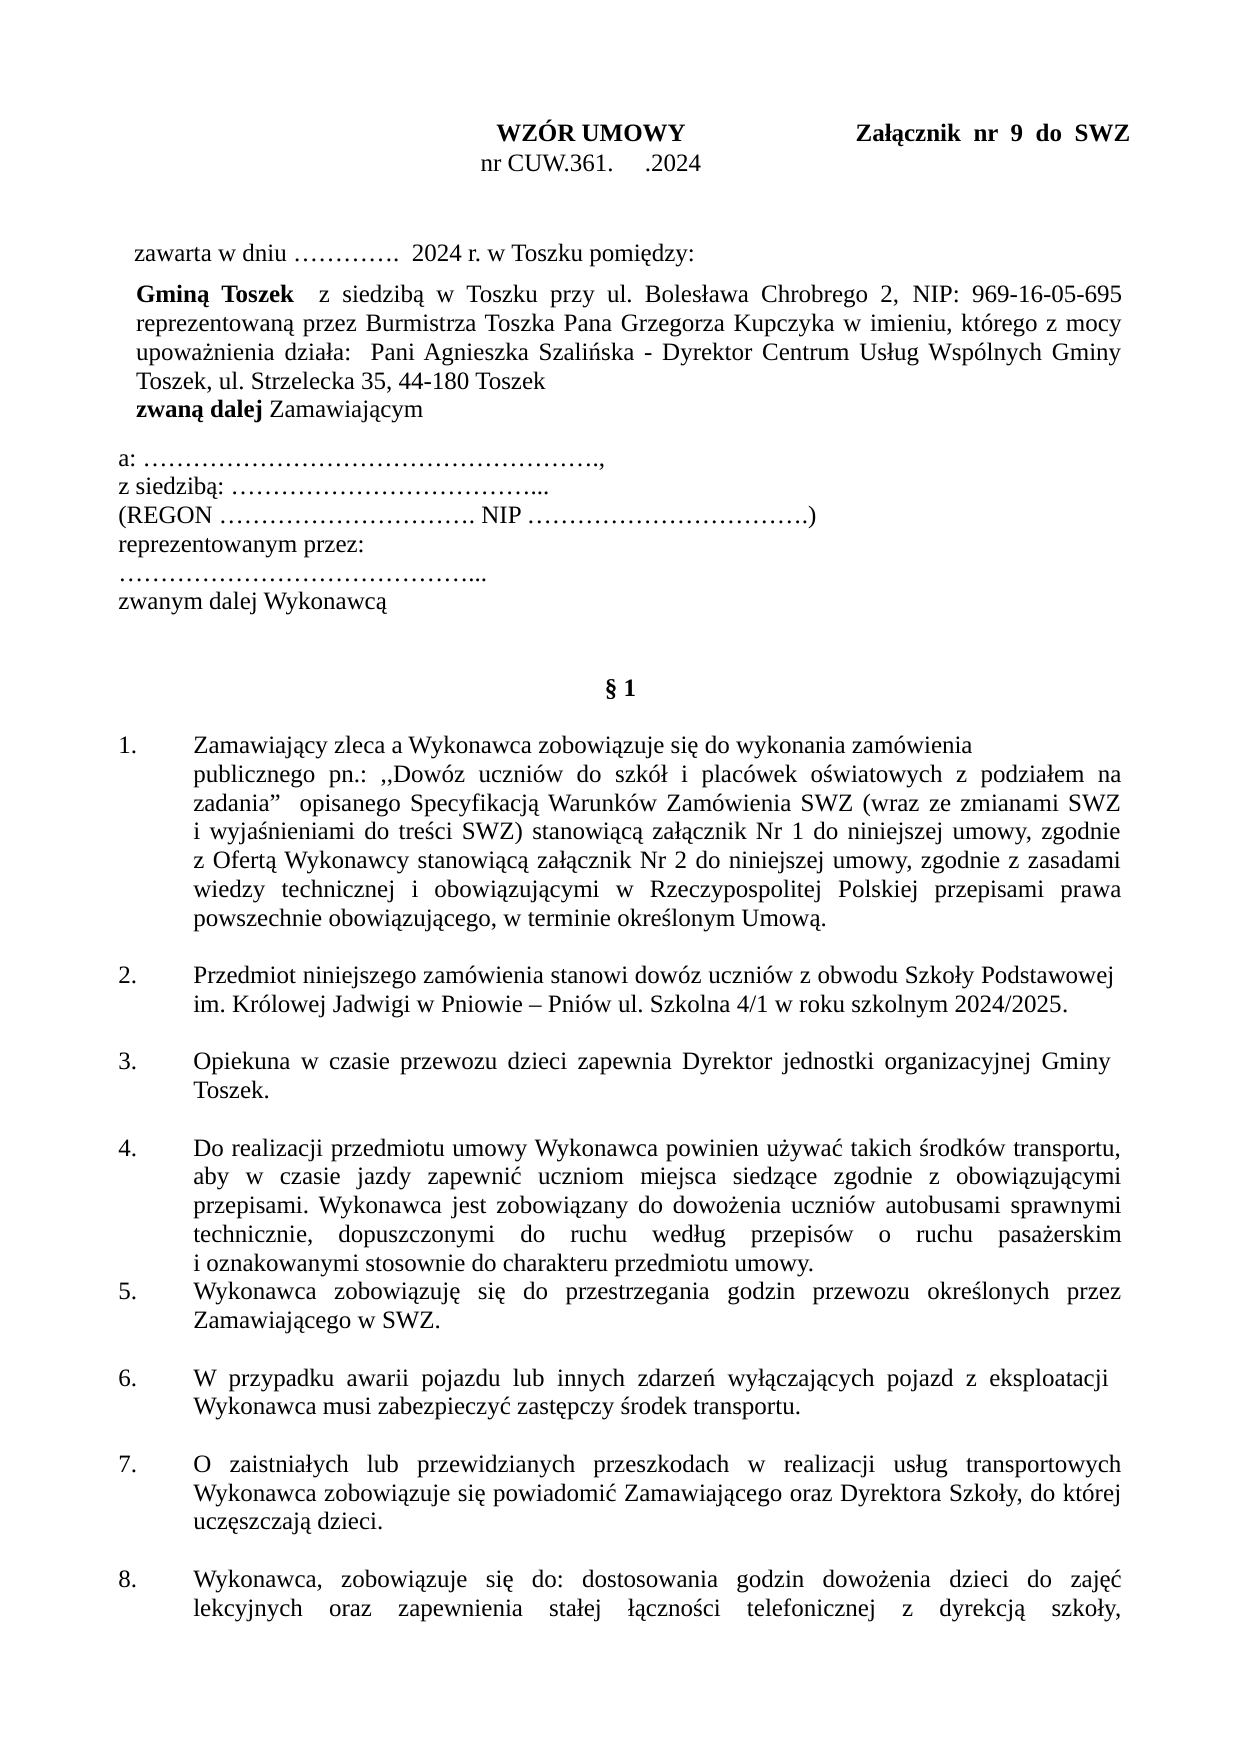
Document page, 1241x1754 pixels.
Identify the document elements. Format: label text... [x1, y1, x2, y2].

text § 1 [118, 673, 1122, 701]
text publicznego pn.: ,,Dowóz uczniów do szkół i placówek oświatowych z podziałem na zadania” opisanego Specyfikacją Warunków Zamówienia SWZ (wraz ze zmianami SWZ i wyjaśnieniami do treści SWZ) stanowiącą załącznik Nr 1 do niniejszej umowy, zgodnie z Ofertą Wykonawcy stanowiącą załącznik Nr 2 do niniejszej umowy, zgodnie z zasadami wiedzy technicznej i obowiązującymi w Rzeczypospolitej Polskiej przepisami prawa powszechnie obowiązującego, w terminie określonym Umową. [118, 759, 1122, 931]
text zawarta w dniu …………. 2024 r. w Toszku pomiędzy: [134, 238, 1120, 266]
text nr CUW.361. .2024 [118, 148, 1122, 177]
text 5. Wykonawca zobowiązuję się do przestrzegania godzin przewozu określonych przez Zamawiającego w SWZ. [118, 1276, 1122, 1334]
text 6. W przypadku awarii pojazdu lub innych zdarzeń wyłączających pojazd z eksploatacji Wykonawca musi zabezpieczyć zastępczy środek transportu. [118, 1363, 1122, 1420]
text 4. Do realizacji przedmiotu umowy Wykonawca powinien używać takich środków transportu, aby w czasie jazdy zapewnić uczniom miejsca siedzące zgodnie z obowiązującymi przepisami. Wykonawca jest zobowiązany do dowożenia uczniów autobusami sprawnymi technicznie, dopuszczonymi do ruchu według przepisów o ruchu pasażerskim i oznakowanymi stosownie do charakteru przedmiotu umowy. [118, 1133, 1122, 1276]
text z siedzibą: ………………………………... [118, 471, 1122, 500]
text zwaną dalej Zamawiającym [136, 394, 461, 423]
text 7. O zaistniałych lub przewidzianych przeszkodach w realizacji usług transportowych Wykonawca zobowiązuje się powiadomić Zamawiającego oraz Dyrektora Szkoły, do której uczęszczają dzieci. [118, 1449, 1122, 1535]
text a: ………………………………………………., [118, 443, 1122, 471]
text 3. Opiekuna w czasie przewozu dzieci zapewnia Dyrektor jednostki organizacyjnej Gminy Toszek. [118, 1046, 1122, 1133]
text reprezentowanym przez: [118, 529, 1122, 558]
text WZÓR UMOWY Załącznik nr 9 do SWZ [118, 118, 1122, 147]
text ……………………………………... [118, 558, 1122, 586]
text (REGON …………………………. NIP …………………………….) [118, 500, 1122, 529]
text 8. Wykonawca, zobowiązuje się do: dostosowania godzin dowożenia dzieci do zajęć lekcyjnych oraz zapewnienia stałej łączności telefonicznej z dyrekcją szkoły, [118, 1564, 1122, 1621]
text 1. Zamawiający zleca a Wykonawca zobowiązuje się do wykonania zamówienia [118, 730, 1122, 759]
text 2. Przedmiot niniejszego zamówienia stanowi dowóz uczniów z obwodu Szkoły Podstawowej im. Królowej Jadwigi w Pniowie – Pniów ul. Szkolna 4/1 w roku szkolnym 2024/2025. [118, 960, 1122, 1018]
text Gminą Toszek z siedzibą w Toszku przy ul. Bolesława Chrobrego 2, NIP: 969-16-05-695 reprezentowaną przez Burmistrza Toszka Pana Grzegorza Kupczyka w imieniu, którego z mocy upoważnienia działa: Pani Agnieszka Szalińska - Dyrektor Centrum Usług Wspólnych Gminy Toszek, ul. Strzelecka 35, 44-180 Toszek [136, 279, 1122, 394]
text zwanym dalej Wykonawcą [118, 586, 1122, 615]
